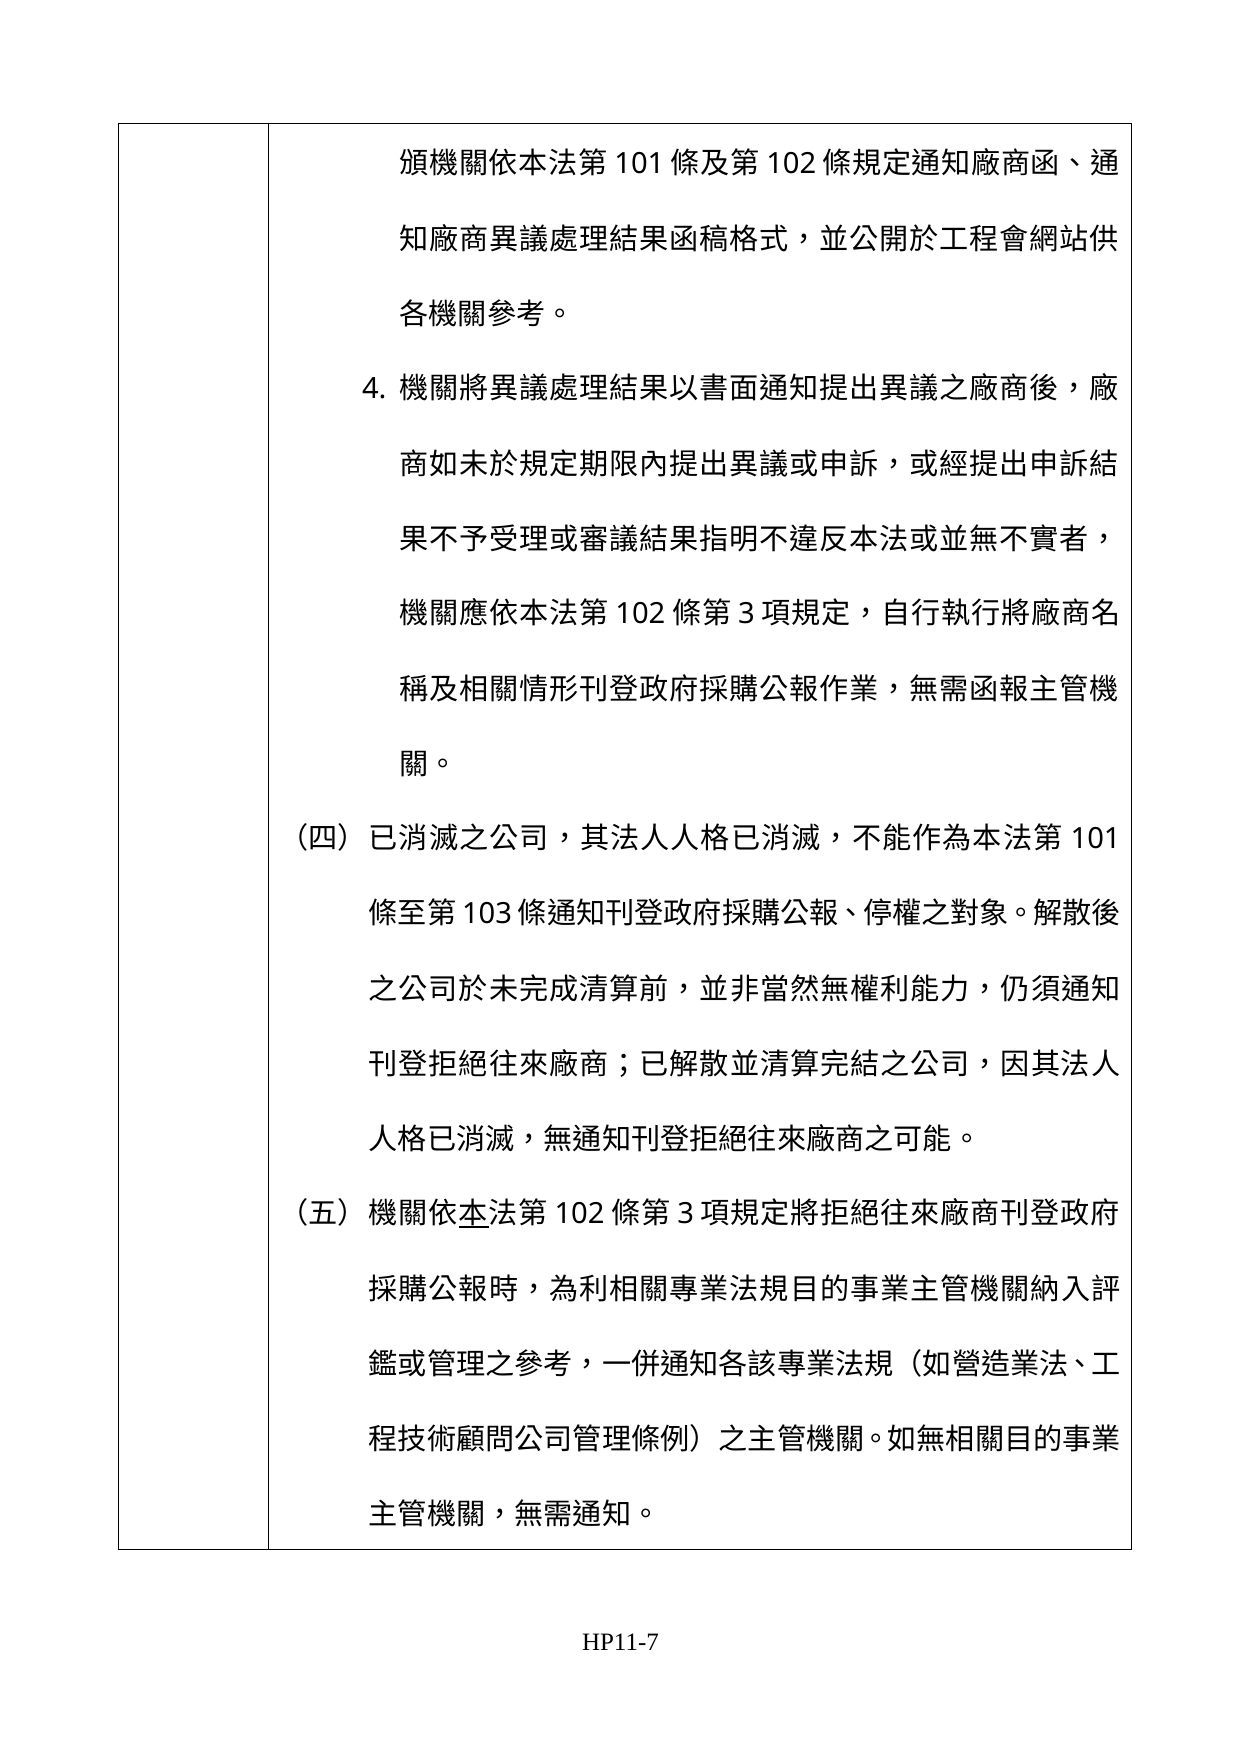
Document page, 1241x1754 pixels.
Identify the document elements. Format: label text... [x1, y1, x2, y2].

table_cell [119, 124, 268, 1549]
table_cell 不予開標決標： 廠商如有政府採購法（下稱本法）第50條第1項各款情形之一（例如第5款「不同投標廠商間之投標文件內容有重大異常關聯者」之情形：廠商投標文件所載負責人為同一人；投標文件內容由同一人或同一廠商繕寫或備具者；押標金由同一人或同一廠商繳納或申請退還者；投標標封或通知機關信函號碼連號，顯係同一人或同一廠商所為者；廠商地址、電話號碼、傳真機號碼、聯絡人或電子郵件網址相同者；其他顯係同一人或同一廠商所為之情形者），經機關於開標前發現者，其所投之標應不予開標；於開標後發現者，應不決標予該廠商。決標或簽約後發現得標廠商於決標前有本法第50條第1項各款情形之一者，應撤銷決標、終止契約或解除契約，並得追償損失。但撤銷決標、終止契約或解除契約反不符公共利益，並經上級機關核准者，不在此限。 廠商如有本法第15條第1項或第4項前段情形者，不得參與投標。如有投標者，依本法第50條第1項第7款不予開標、決標。 廠商如有本法施行細則第38條第1項所定載明於招標文件情形之一，除有本法施行細則第38條第2項及第39條情形者外，不得參加投標、作為決標對象或分包廠商或協助投標廠商。如有投標者，依本法第50條第1項第2款不予開標、決標。另前階段之成果若予公開，參與前階段作業之廠商並無競爭優勢，符合本法施行細則第38條第2項之「無利益衝突或無不公平競爭之虞」，其經機關同意者，得參與後階段之作業。惟參與前階段之廠商若有本法施行細則第38條第1項第4款規定「因履行機關契約而知悉其他廠商無法知悉或應秘密之資訊之廠商，於使用該等資訊有利於該廠商得標之採購」之情事，尚不得參加投標、作為投標對象或分包廠商或協助投標廠商。 政黨及與其具關係企業關係之廠商，依本法第38條規定，不得參與投標。如有投標者，不予開標、決標。 承辦專案管理之廠商，依本法第39條規定，其負責人或合夥人不得同時為規劃、設計、施工或供應廠商之負責人或合夥人；承辦專案管理之廠商與規劃、設計、施工或供應廠商，不得同時為關係企業或同一其他廠商之關係企業。如有投標者，依本法第50條第1項第7款不予開標、決標。 機關發現有足以影響採購公正之違法或不當行為者，依本法第48條第1項第2款不予開標、決標。 不發還或追繳押標金、不發還保證金： 投標廠商如有本法第31條第2項所定載明於招標文件情形之一者，其所繳納之押標金，不予發還，其已發還者，並予追繳。 機關發現廠商有「押標金保證金暨其他擔保作業辦法」第20條（履約保證金），第28條（保固保證金）、第29條（財力資格之連帶保證）及第30條（差額保證金）不發還得標廠商所繳納之保證金及其孳息之情形者，應依相關規定及本法第32條、招標文件規定及契約約定辦理，並追究其違約責任及擔保者之擔保責任。 機關發現廠商有本法第48條第1項第2款之「足以影響採購公正之違法行為者」情形，第50條第1項第3款至第5款、第7款情形之一，容許他人借用本人名義或證件參加投標，廠商或其代表人、代理人、受雇人或其他從業人員有本法第87條各項構成要件事實之一或廠商或其代表人、代理人、受雇人或其他從業人員，就有關招標、審標、決標事項，對公務員行求、期約或交付賄賂或其他不正利益，依本法第31條第2項第8款規定，工程會認定該等廠商有影響採購公正之違反法令行為，其押標金應不發還或追繳。機關向廠商追繳押標金之請求權時效，適用行政程序法第131條以下之規定，其5年消滅時效期間，參照最高行政法院102年11月份第1次庭長法官聯席會議決議，應自可合理期待機關得為追繳時起算；其書面通知，應依本法第75條第1項第3款附記相關救濟途徑、期間及受理機關等教示內容。 機關依本法第31條第2項規定追繳押標金，於移送機關符合行政執行法第11條第1項規定要件時，法務部行政執行署各行政執行分署受理是類事件之移送執行。 撤銷決標、終止或解除契約： 決標或簽約後始發現得標廠商於決標前有本法第50條第1項各款情形之一者，應撤銷決標、終止契約或解除契約，並得追償損失。但撤銷決標、終止契約或解除契約反不符公共利益，並經上級機關核准者，不在此限。 廠商如有違反本法第59條第1項（契約價款高於同樣市場條件）、第2項（支付利益促成採購契約）規定，依第59條第3項規定，機關得終止或解除契約或將溢價及利益自契約價款中扣除。 機關如發現得標廠商違反本法第65條規定轉包其他廠商時，得解除契約、終止契約或沒收保證金，並得要求損害賠償。 刊登政府採購公報拒絕往來： 廠商如有本法第101條第1項各款情形之一，機關應依本法第101條至第103條及其施行細則第109條之1規定，將廠商刊登政府採購公報拒絕往來；除本法第101條第1項第6款情形外，尚無以遭判決或起訴為適用要件。 廠商以自己名義所製作之文書，然與真實不符者，或廠商所檢送或出具之文書，雖非以其自己名義所製作，然係其為不實之陳述或提供不實之資料，致使公務員或從事業務之人，登載於職務上所掌之公文書或業務上作成之文書者，均屬本法第101條第1項第2款及第4款「偽造、變造」之情形。 各機關執行將拒絕往來廠商刊登政府採購公報之程序如下： 廠商如有本法第101條第1項各款情形之一者，機關應依該條規定，將事實及理由通知廠商，並依本法施行細則第109條之1第1項規定附記：「廠商如認為機關所為之通知違反本法或不實者，得於接獲通知之次日起20日內，以書面向招標機關提出異議；未提出異議者，將刊登政府採購公報」。前開時效適用或類推適用行政罰法第27條第1項所定3年裁處權時效，其裁處權時效之起算時點，請查察工程會103年12月15日工程企字第10300435551號函。 廠商如對機關之通知提出異議，招標機關應自收受異議之次日起15日內為適當之處理，將處理結果以書面通知提出異議之廠商，並依本法施行細則第109條之1第2項規定附記：「廠商如對該處理結果不服，得於收受異議處理結果之次日起15日內，以書面向採購申訴審議委員會提出申訴」；廠商如對上開異議處理結果不服，而向機關提出再異議，視同提出申訴之意，機關應依本法第76條第3項規定，轉請該管採購申訴審議委員會處理。 工程會91年3月6日(91)工程企字第91008667號函訂頒機關依本法第101條及第102條規定通知廠商函、通知廠商異議處理結果函稿格式，並公開於工程會網站供各機關參考。 機關將異議處理結果以書面通知提出異議之廠商後，廠商如未於規定期限內提出異議或申訴，或經提出申訴結果不予受理或審議結果指明不違反本法或並無不實者，機關應依本法第102條第3項規定，自行執行將廠商名稱及相關情形刊登政府採購公報作業，無需函報主管機關。 已消滅之公司，其法人人格已消滅，不能作為本法第101條至第103條通知刊登政府採購公報、停權之對象。解散後之公司於未完成清算前，並非當然無權利能力，仍須通知刊登拒絕往來廠商；已解散並清算完結之公司，因其法人人格已消滅，無通知刊登拒絕往來廠商之可能。 機關依本法第102條第3項規定將拒絕往來廠商刊登政府採購公報時，為利相關專業法規目的事業主管機關納入評鑑或管理之參考，一併通知各該專業法規（如營造業法、工程技術顧問公司管理條例）之主管機關。如無相關目的事業主管機關，無需通知。 技術服務廠商未善盡責任之處置： 技術服務廠商如有規劃設計錯誤、監造不實或管理不善之情形，依本法第63條第2項規定及契約約定，追究機關遭受損害之責任。 機關委託辦理技術服務，其有規劃、設計錯誤或監造不實情事，如屬承辦技師或建築師之責任，應依各該專技人員法規，提報各該專門技術人員主管機關予以懲戒；涉及工程技術顧問公司之責任者，另依工程技術顧問公司管理條例之規定處理。 涉及刑責之處置： 廠商如有本法第87條至第92條（圍標、綁標、洩密及強暴脅迫）之情形時，應依刑事訴訟法第241條告發。 廠商之代表人、代理人、受雇人或其他從業人員，如因執行業務犯本法第87條至第91條之罪，經第1審為有罪判決者，該廠商即有本法第101條第1項第6款之適用，機關應依本程序第4點辦理。 [269, 124, 1131, 1549]
